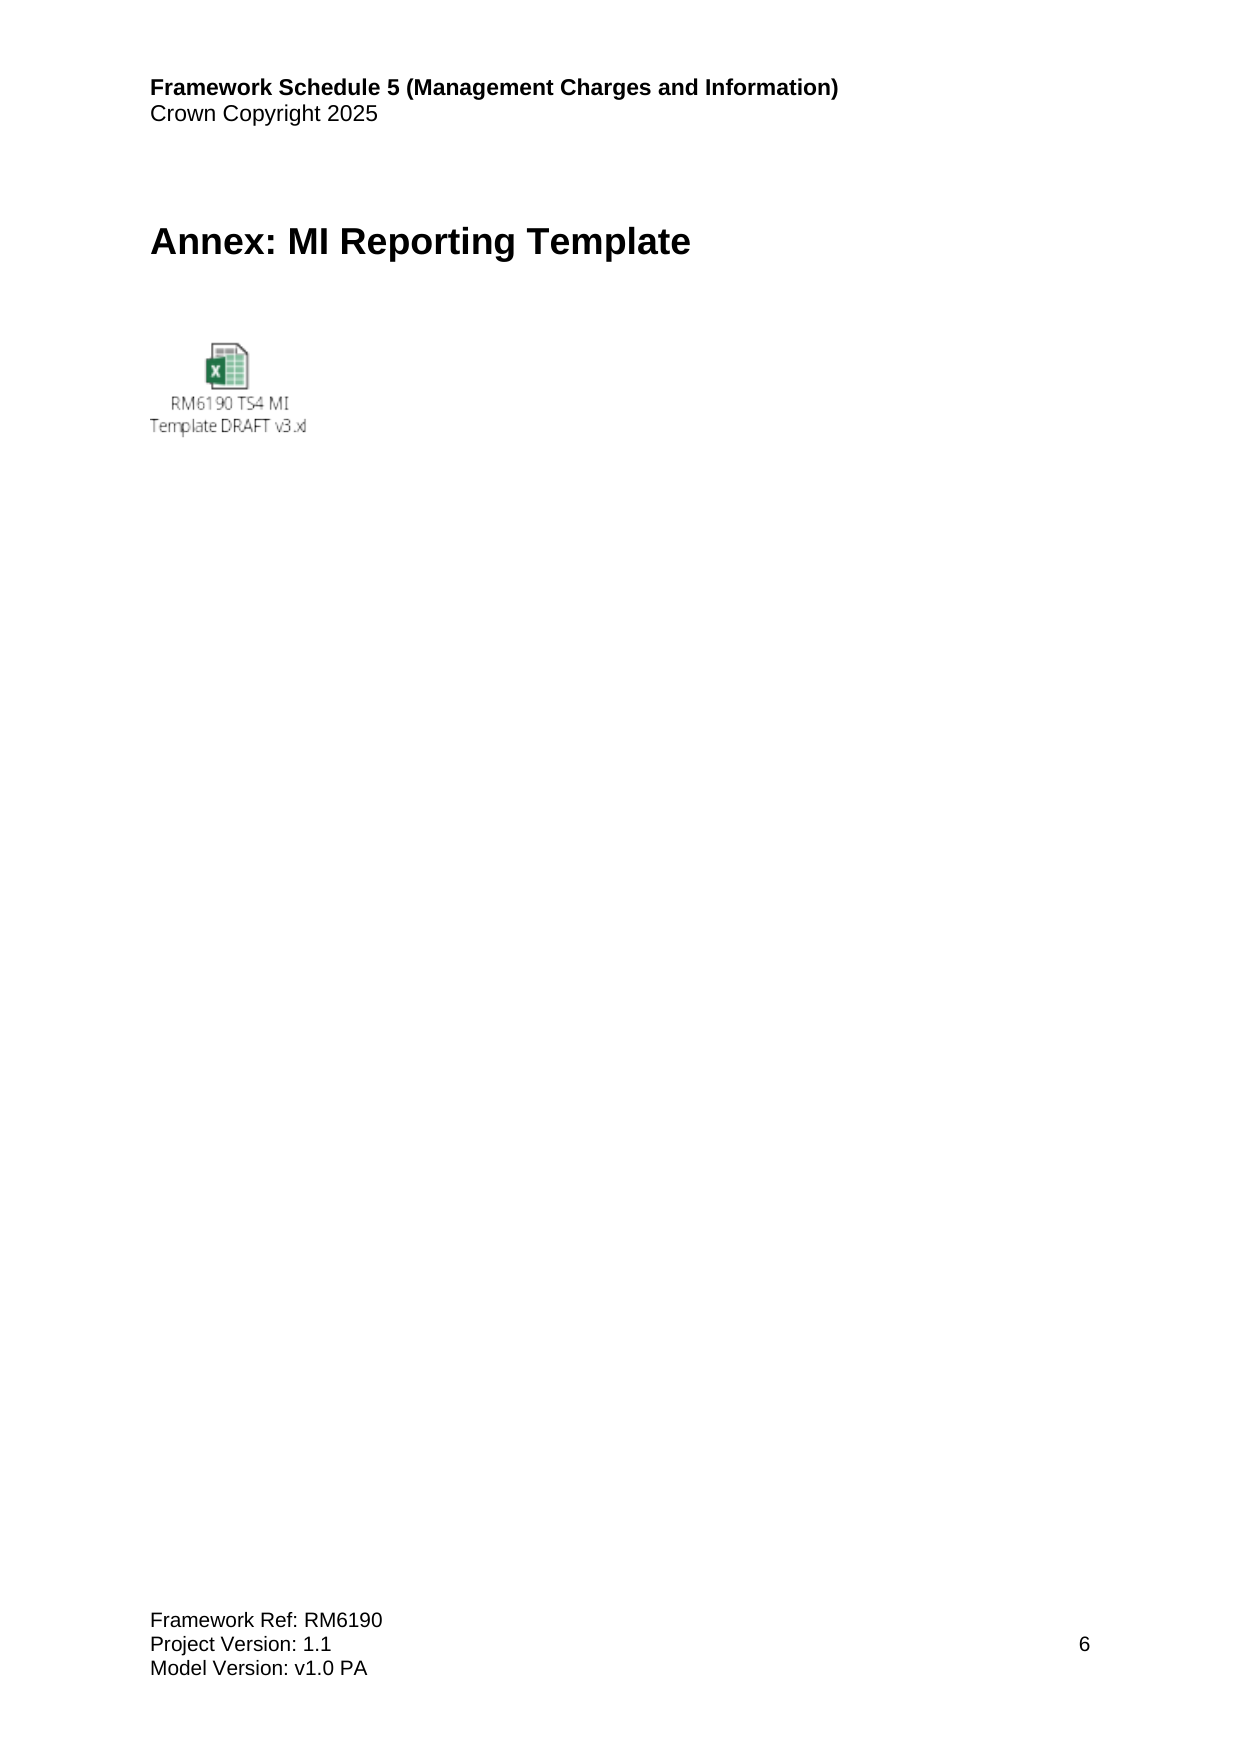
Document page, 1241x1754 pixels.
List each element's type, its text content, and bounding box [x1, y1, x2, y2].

text Annex: MI Reporting Template [150, 219, 1090, 262]
